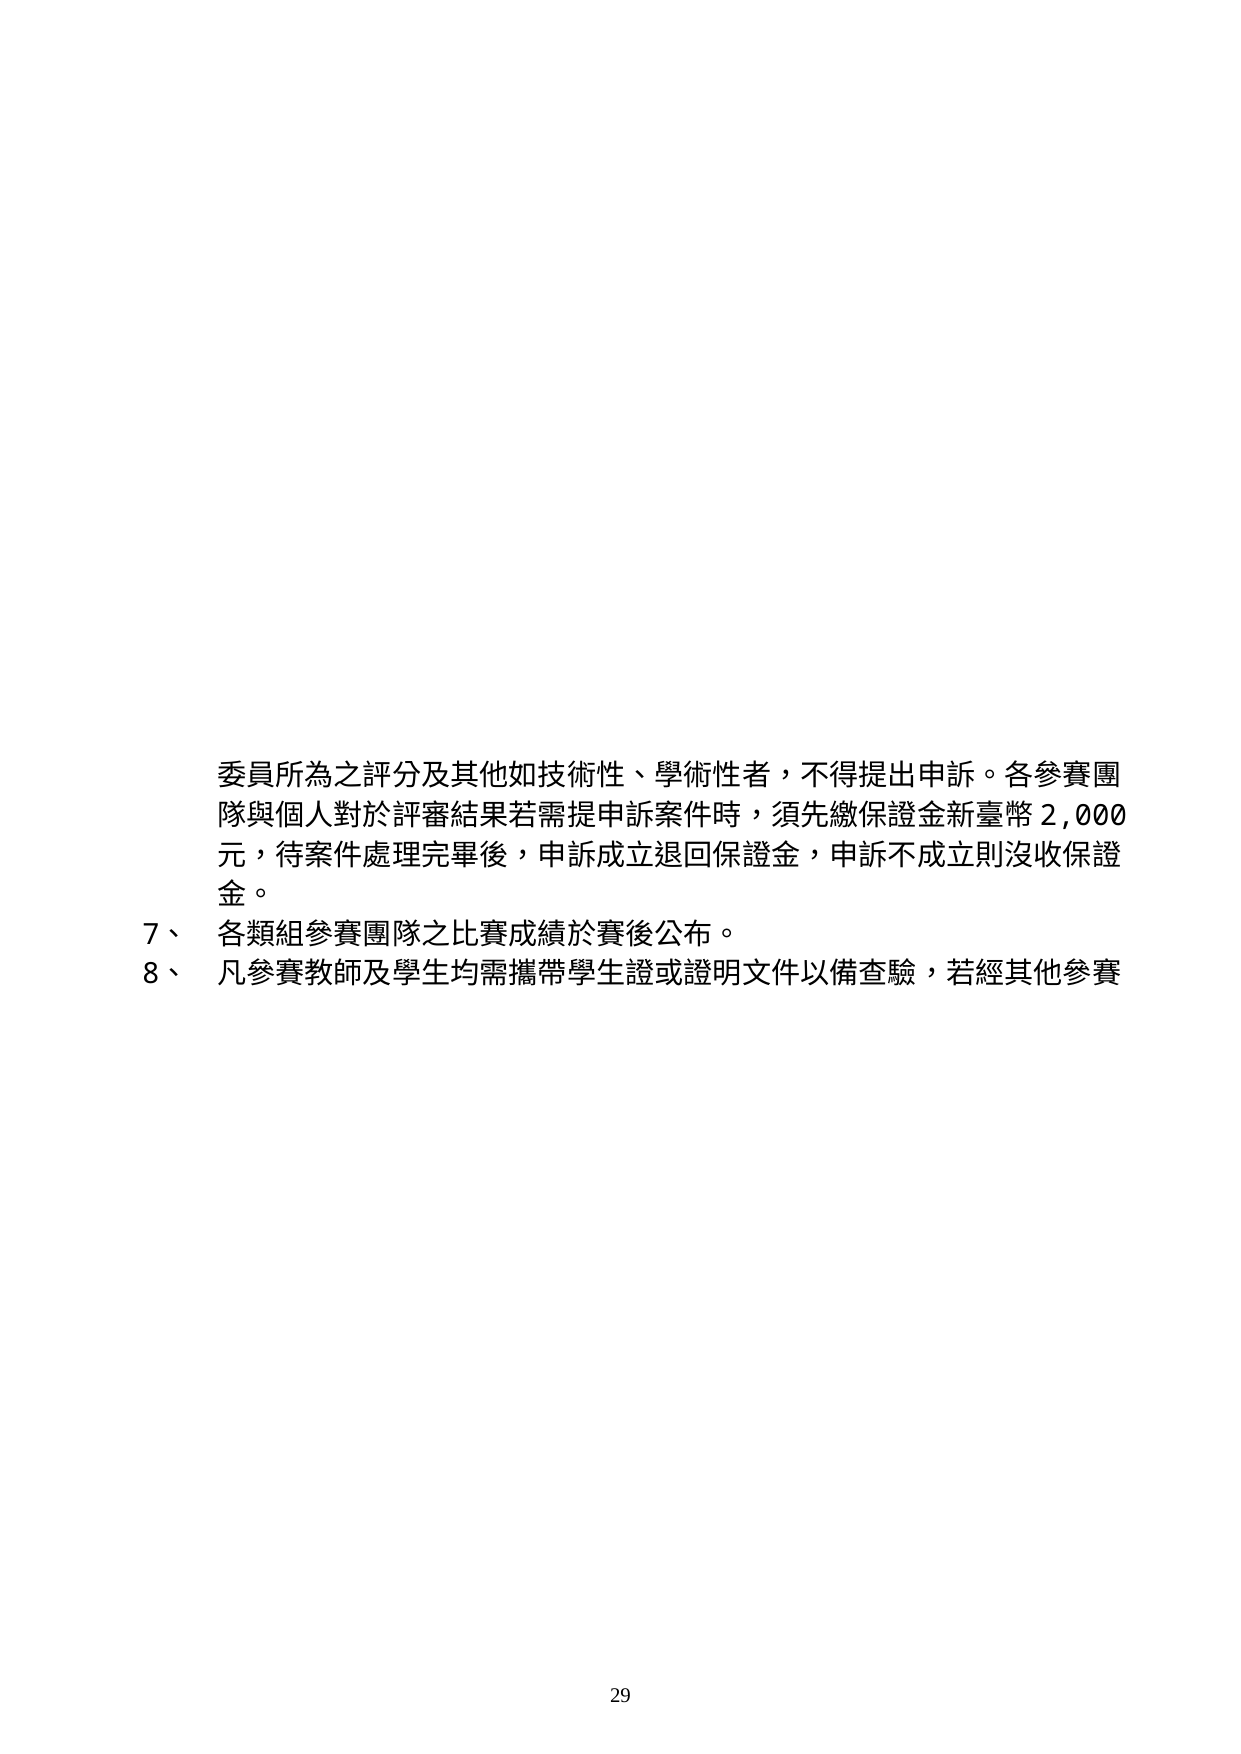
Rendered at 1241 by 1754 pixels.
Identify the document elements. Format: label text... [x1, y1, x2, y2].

list 委員所為之評分及其他如技術性、學術性者，不得提出申訴。各參賽團隊與個人對於評審結果若需提申訴案件時，須先繳保證金新臺幣2,000元，待案件處理完畢後，申訴成立退回保證金，申訴不成立則沒收保證金。 [142, 754, 1128, 912]
list 各類組參賽團隊之比賽成績於賽後公布。 [142, 912, 1128, 952]
list 凡參賽教師及學生均需攜帶學生證或證明文件以備查驗，若經其他參賽 [142, 952, 1128, 992]
